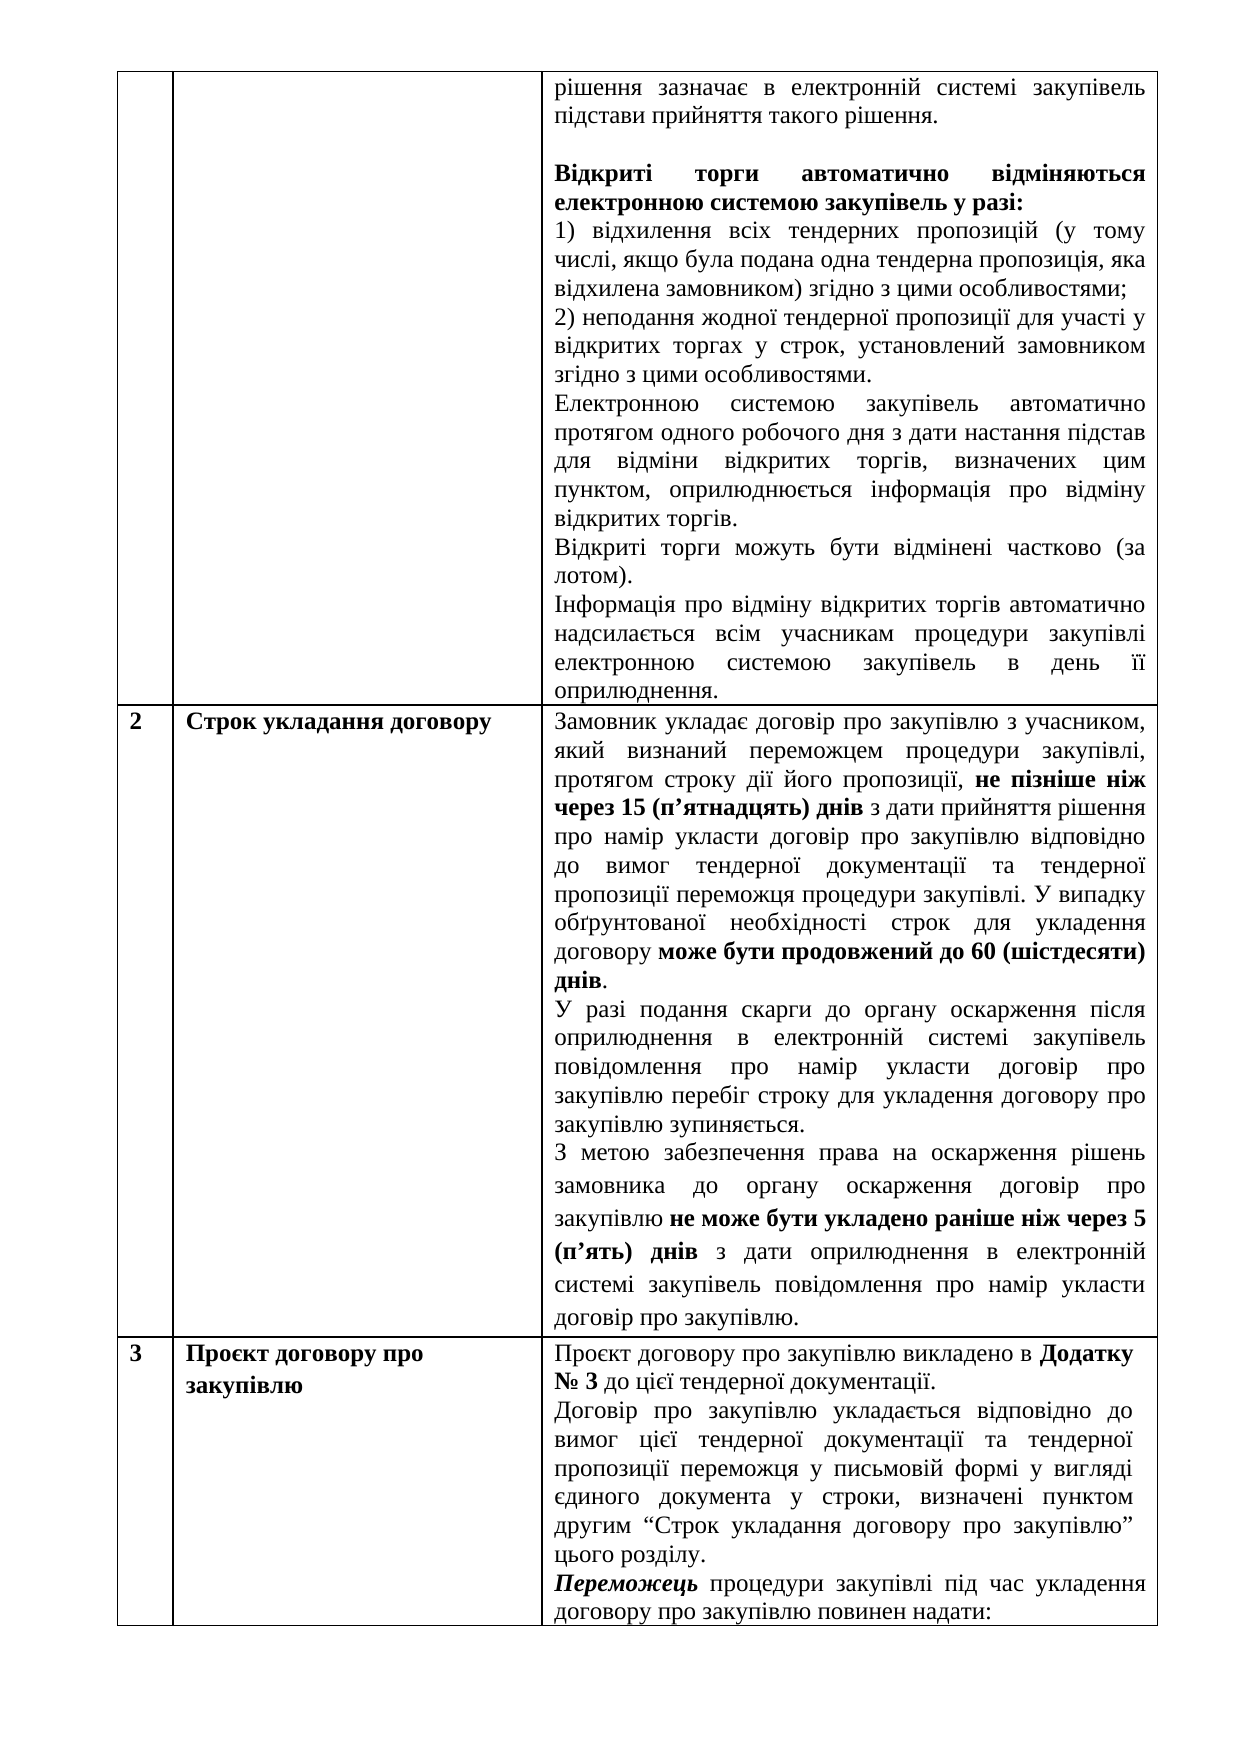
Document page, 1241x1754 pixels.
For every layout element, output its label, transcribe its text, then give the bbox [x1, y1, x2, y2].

table_cell Замовник укладає договір про закупівлю з учасником, який визнаний переможцем процедури закупівлі, протягом строку дії його пропозиції, не пізніше ніж через 15 (п’ятнадцять) днів з дати прийняття рішення про намір укласти договір про закупівлю відповідно до вимог тендерної документації та тендерної пропозиції переможця процедури закупівлі. У випадку обґрунтованої необхідності строк для укладення договору може бути продовжений до 60 (шістдесяти) днів. У разі подання скарги до органу оскарження після оприлюднення в електронній системі закупівель повідомлення про намір укласти договір про закупівлю перебіг строку для укладення договору про закупівлю зупиняється. З метою забезпечення права на оскарження рішень замовника до органу оскарження договір про закупівлю не може бути укладено раніше ніж через 5 (п’ять) днів з дати оприлюднення в електронній системі закупівель повідомлення про намір укласти договір про закупівлю. [543, 706, 1157, 1336]
table_cell рішення зазначає в електронній системі закупівель підстави прийняття такого рішення. Відкриті торги автоматично відміняються електронною системою закупівель у разі: 1) відхилення всіх тендерних пропозицій (у тому числі, якщо була подана одна тендерна пропозиція, яка відхилена замовником) згідно з цими особливостями; 2) неподання жодної тендерної пропозиції для участі у відкритих торгах у строк, установлений замовником згідно з цими особливостями. Електронною системою закупівель автоматично протягом одного робочого дня з дати настання підстав для відміни відкритих торгів, визначених цим пунктом, оприлюднюється інформація про відміну відкритих торгів. Відкриті торги можуть бути відмінені частково (за лотом). Інформація про відміну відкритих торгів автоматично надсилається всім учасникам процедури закупівлі електронною системою закупівель в день її оприлюднення. [543, 72, 1157, 704]
table_cell 2 [118, 706, 172, 1336]
table_cell [118, 72, 172, 704]
table_cell [174, 72, 541, 704]
table_cell 3 [118, 1338, 172, 1625]
table_cell Проєкт договору про закупівлю [174, 1338, 541, 1625]
table_cell Строк укладання договору [174, 706, 541, 1336]
table_cell Проєкт договору про закупівлю викладено в Додатку № 3 до цієї тендерної документації. Договір про закупівлю укладається відповідно до вимог цієї тендерної документації та тендерної пропозиції переможця у письмовій формі у вигляді єдиного документа у строки, визначені пунктом другим “Строк укладання договору про закупівлю” цього розділу. Переможець процедури закупівлі під час укладення договору про закупівлю повинен надати: [543, 1338, 1157, 1625]
